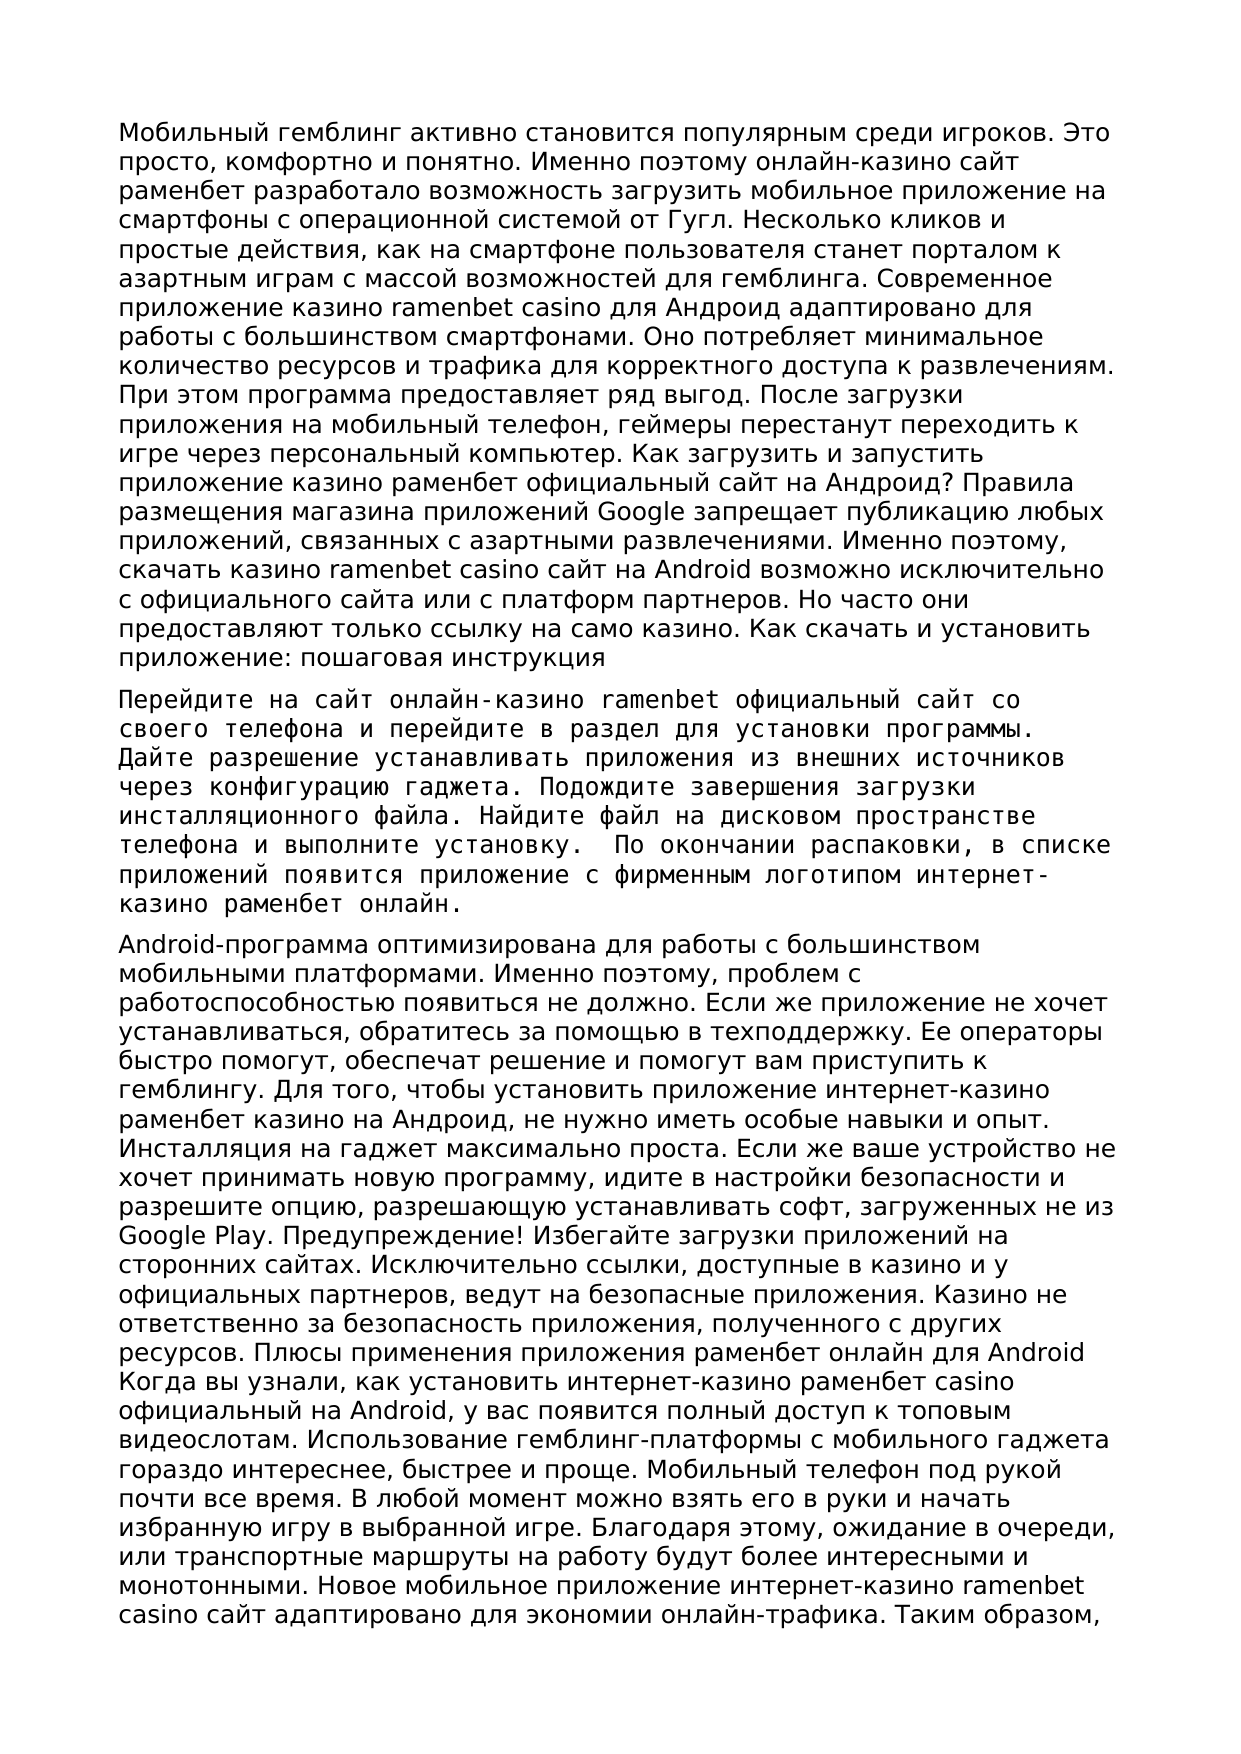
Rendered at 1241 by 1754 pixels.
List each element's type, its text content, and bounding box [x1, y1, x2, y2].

text Мобильный гемблинг активно становится популярным среди игроков. Это просто, комфортно и понятно. Именно поэтому онлайн-казино сайт раменбет разработало возможность загрузить мобильное приложение на смартфоны с операционной системой от Гугл. Несколько кликов и простые действия, как на смартфоне пользователя станет порталом к азартным играм с массой возможностей для гемблинга. Современное приложение казино ramenbet casino для Андроид адаптировано для работы с большинством смартфонами. Оно потребляет минимальное количество ресурсов и трафика для корректного доступа к развлечениям. При этом программа предоставляет ряд выгод. После загрузки приложения на мобильный телефон, геймеры перестанут переходить к игре через персональный компьютер. Как загрузить и запустить приложение казино раменбет официальный сайт на Андроид? Правила размещения магазина приложений Google запрещает публикацию любых приложений, связанных с азартными развлечениями. Именно поэтому, скачать казино ramenbet casino сайт на Android возможно исключительно с официального сайта или с платформ партнеров. Но часто они предоставляют только ссылку на само казино. Как скачать и установить приложение: пошаговая инструкция [118, 118, 1122, 672]
text Перейдите на сайт онлайн-казино ramenbet официальный сайт со своего телефона и перейдите в раздел для установки программы. Дайте разрешение устанавливать приложения из внешних источников через конфигурацию гаджета. Подождите завершения загрузки инсталляционного файла. Найдите файл на дисковом пространстве телефона и выполните установку. По окончании распаковки, в списке приложений появится приложение с фирменным логотипом интернет-казино раменбет онлайн. [118, 685, 1122, 918]
text Android-программа оптимизирована для работы с большинством мобильными платформами. Именно поэтому, проблем с работоспособностью появиться не должно. Если же приложение не хочет устанавливаться, обратитесь за помощью в техподдержку. Ее операторы быстро помогут, обеспечат решение и помогут вам приступить к гемблингу. Для того, чтобы установить приложение интернет-казино раменбет казино на Андроид, не нужно иметь особые навыки и опыт. Инсталляция на гаджет максимально проста. Если же ваше устройство не хочет принимать новую программу, идите в настройки безопасности и разрешите опцию, разрешающую устанавливать софт, загруженных не из Google Play. Предупреждение! Избегайте загрузки приложений на сторонних сайтах. Исключительно ссылки, доступные в казино и у официальных партнеров, ведут на безопасные приложения. Казино не ответственно за безопасность приложения, полученного с других ресурсов. Плюсы применения приложения раменбет онлайн для Android Когда вы узнали, как установить интернет-казино раменбет casino официальный на Android, у вас появится полный доступ к топовым видеослотам. Использование гемблинг-платформы с мобильного гаджета гораздо интереснее, быстрее и проще. Мобильный телефон под рукой почти все время. В любой момент можно взять его в руки и начать избранную игру в выбранной игре. Благодаря этому, ожидание в очереди, или транспортные маршруты на работу будут более интересными и монотонными. Новое мобильное приложение интернет-казино ramenbet casino сайт адаптировано для экономии онлайн-трафика. Таким образом, [118, 930, 1122, 1630]
